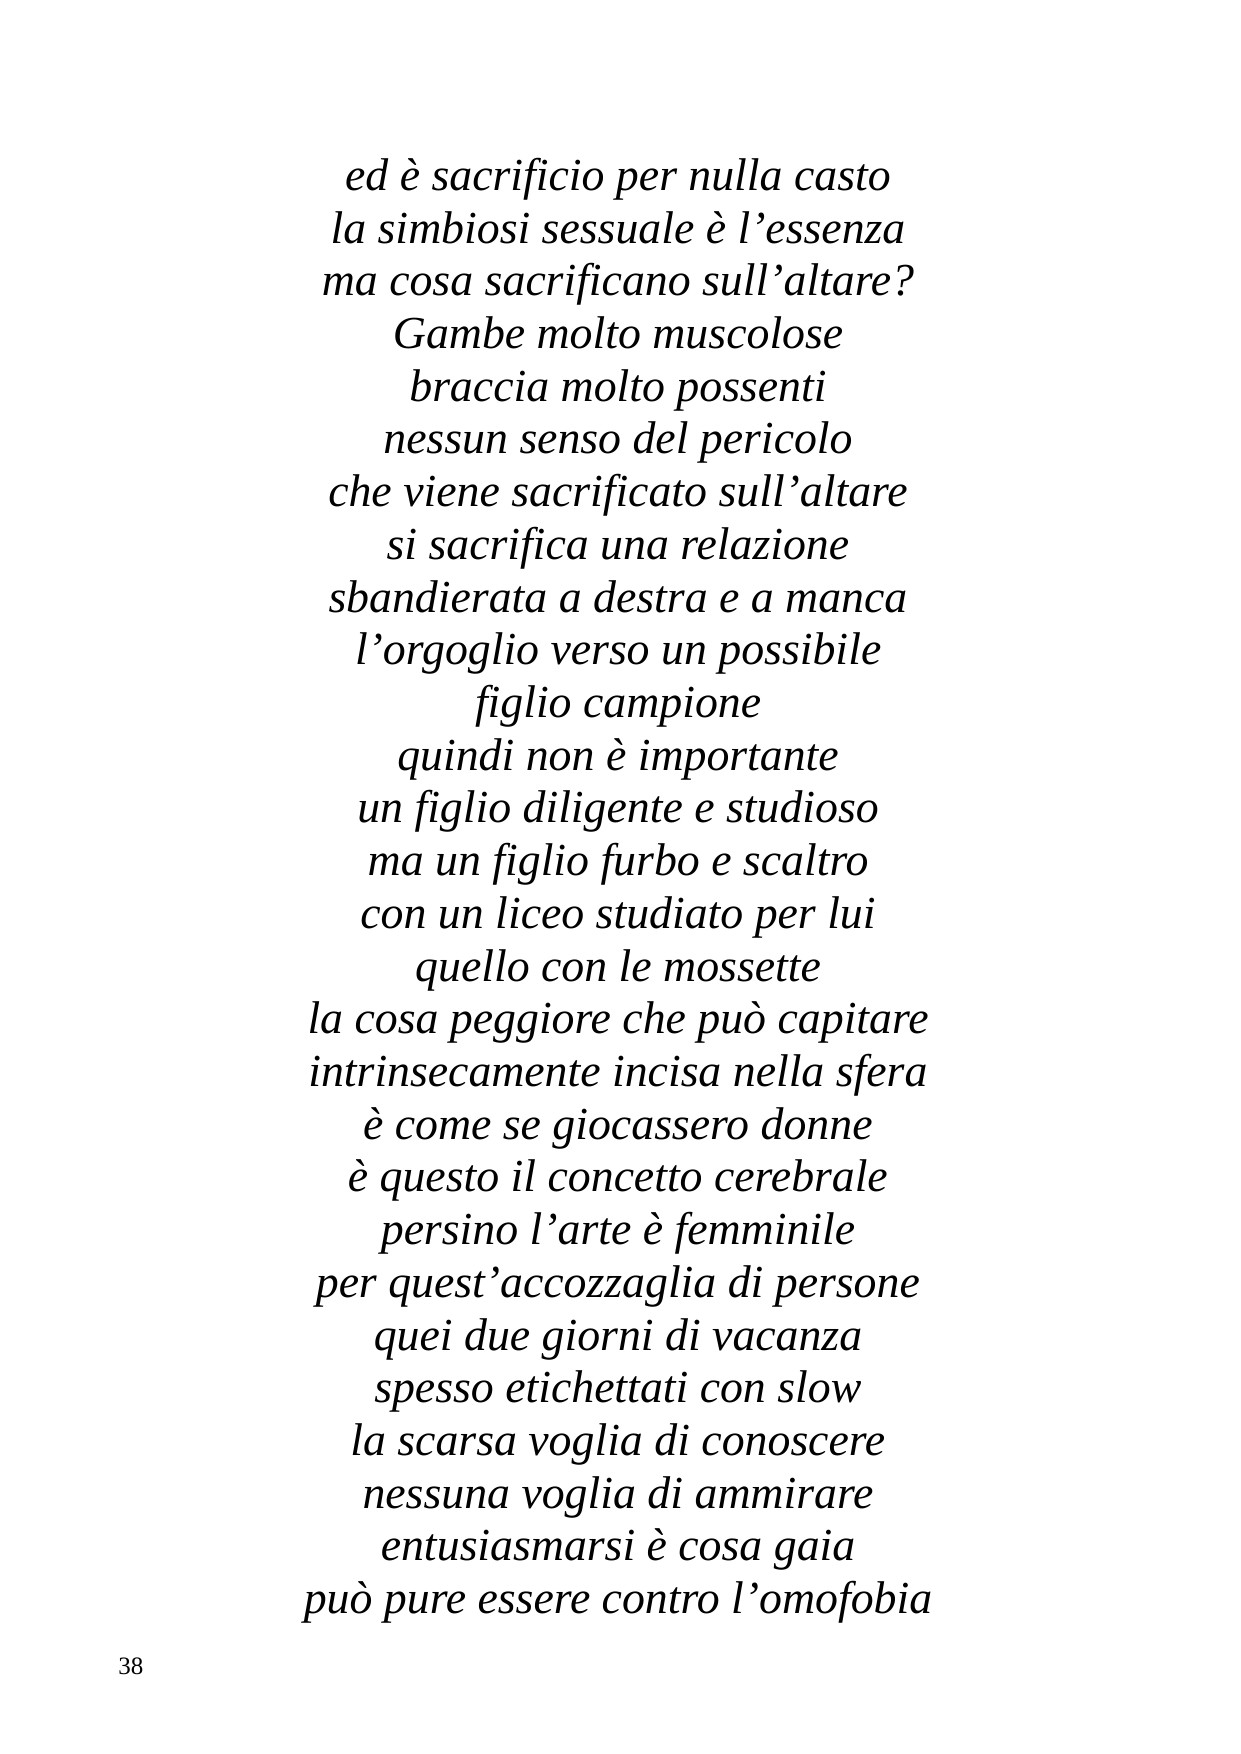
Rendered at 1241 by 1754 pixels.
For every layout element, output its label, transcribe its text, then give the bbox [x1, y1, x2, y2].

text può pure essere contro l’omofobia [118, 1571, 1122, 1623]
text Gambe molto muscolose [118, 306, 1122, 358]
text nessuna voglia di ammirare [118, 1465, 1122, 1518]
text spesso etichettati con slow [118, 1360, 1122, 1413]
text braccia molto possenti [118, 358, 1122, 411]
text che viene sacrificato sull’altare [118, 464, 1122, 517]
text un figlio diligente e studioso [118, 780, 1122, 833]
text si sacrifica una relazione [118, 517, 1122, 569]
text nessun senso del pericolo [118, 411, 1122, 464]
text per quest’accozzaglia di persone [118, 1254, 1122, 1307]
text ed è sacrificio per nulla casto [118, 148, 1122, 200]
text ma un figlio furbo e scaltro [118, 833, 1122, 886]
text quello con le mossette [118, 938, 1122, 991]
text intrinsecamente incisa nella sfera [118, 1044, 1122, 1096]
text la cosa peggiore che può capitare [118, 991, 1122, 1044]
text l’orgoglio verso un possibile [118, 622, 1122, 675]
text è come se giocassero donne [118, 1096, 1122, 1149]
text sbandierata a destra e a manca [118, 569, 1122, 622]
text la simbiosi sessuale è l’essenza [118, 200, 1122, 253]
text entusiasmarsi è cosa gaia [118, 1518, 1122, 1571]
text quindi non è importante [118, 727, 1122, 780]
text quei due giorni di vacanza [118, 1307, 1122, 1360]
text con un liceo studiato per lui [118, 886, 1122, 938]
text persino l’arte è femminile [118, 1202, 1122, 1254]
text ma cosa sacrificano sull’altare? [118, 253, 1122, 306]
text è questo il concetto cerebrale [118, 1149, 1122, 1202]
text la scarsa voglia di conoscere [118, 1413, 1122, 1465]
text figlio campione [118, 675, 1122, 727]
